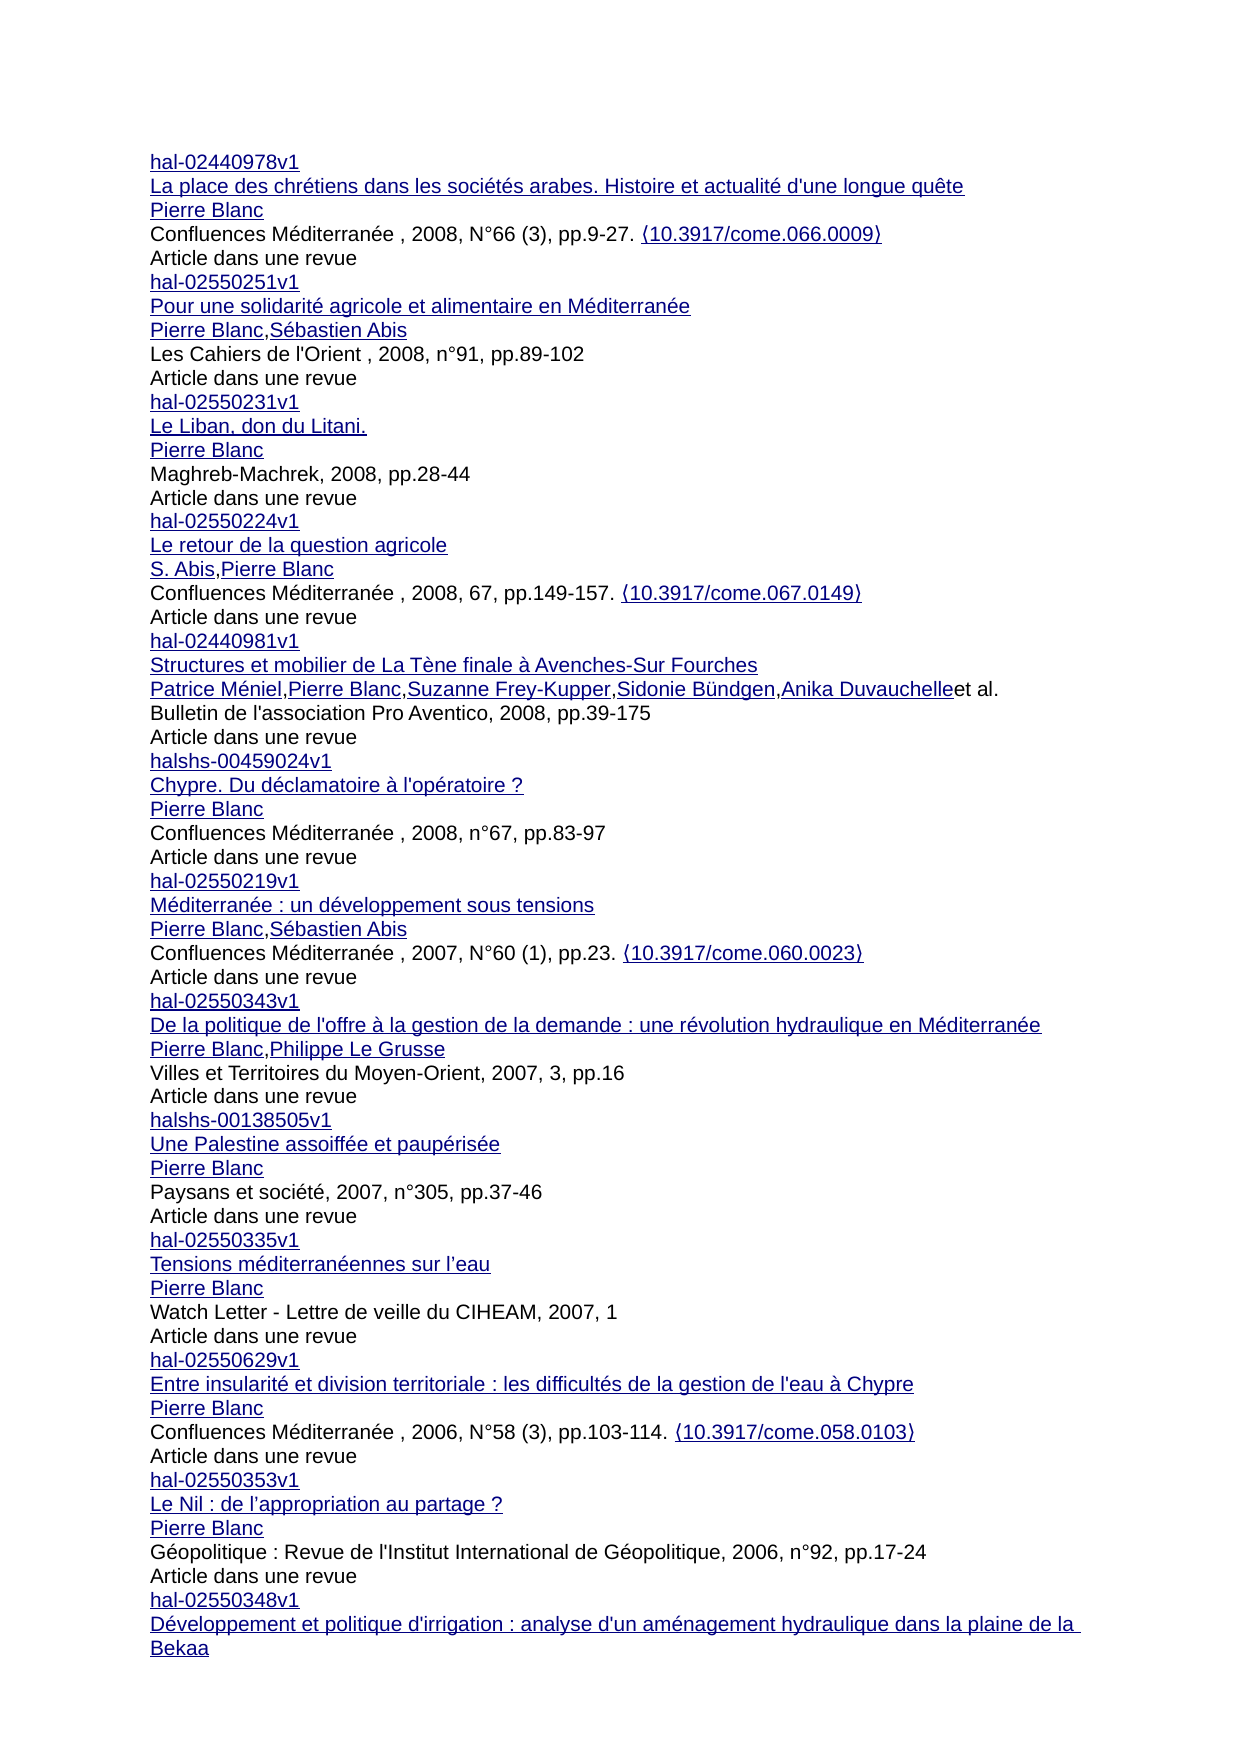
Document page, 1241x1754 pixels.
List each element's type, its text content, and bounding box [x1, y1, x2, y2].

table_cell Le Nil : de l’appropriation au partage ? Pierre Blanc Géopolitique : Revue de l'Institut International de Géopolitique, 2006, n°92, pp.17-24 Article dans une revue hal-02550348v1 [150, 1492, 1090, 1611]
table_cell Chypre. Du déclamatoire à l'opératoire ? Pierre Blanc Confluences Méditerranée , 2008, n°67, pp.83-97 Article dans une revue hal-02550219v1 [150, 773, 1090, 893]
table_cell Une Palestine assoiffée et paupérisée Pierre Blanc Paysans et société, 2007, n°305, pp.37-46 Article dans une revue hal-02550335v1 [150, 1132, 1090, 1252]
table_cell Entre insularité et division territoriale : les difficultés de la gestion de l'eau à Chypre Pierre Blanc Confluences Méditerranée , 2006, N°58 (3), pp.103-114. ⟨10.3917/come.058.0103⟩ Article dans une revue hal-02550353v1 [150, 1372, 1090, 1492]
table_cell Le Liban, don du Litani. Pierre Blanc Maghreb-Machrek, 2008, pp.28-44 Article dans une revue hal-02550224v1 [150, 414, 1090, 533]
table_cell Structures et mobilier de La Tène finale à Avenches-Sur Fourches Patrice Méniel,Pierre Blanc,Suzanne Frey-Kupper,Sidonie Bündgen,Anika Duvauchelleet al. Bulletin de l'association Pro Aventico, 2008, pp.39-175 Article dans une revue halshs-00459024v1 [150, 653, 1090, 773]
table_cell hal-02440978v1 [150, 150, 1090, 174]
table_cell Méditerranée : un développement sous tensions Pierre Blanc,Sébastien Abis Confluences Méditerranée , 2007, N°60 (1), pp.23. ⟨10.3917/come.060.0023⟩ Article dans une revue hal-02550343v1 [150, 893, 1090, 1012]
table_cell De la politique de l'offre à la gestion de la demande : une révolution hydraulique en Méditerranée Pierre Blanc,Philippe Le Grusse Villes et Territoires du Moyen-Orient, 2007, 3, pp.16 Article dans une revue halshs-00138505v1 [150, 1013, 1090, 1132]
table_cell Tensions méditerranéennes sur l’eau Pierre Blanc Watch Letter - Lettre de veille du CIHEAM, 2007, 1 Article dans une revue hal-02550629v1 [150, 1252, 1090, 1372]
table_cell Pour une solidarité agricole et alimentaire en Méditerranée Pierre Blanc,Sébastien Abis Les Cahiers de l'Orient , 2008, n°91, pp.89-102 Article dans une revue hal-02550231v1 [150, 294, 1090, 413]
table_cell La place des chrétiens dans les sociétés arabes. Histoire et actualité d'une longue quête Pierre Blanc Confluences Méditerranée , 2008, N°66 (3), pp.9-27. ⟨10.3917/come.066.0009⟩ Article dans une revue hal-02550251v1 [150, 174, 1090, 294]
table_cell Le retour de la question agricole S. Abis,Pierre Blanc Confluences Méditerranée , 2008, 67, pp.149-157. ⟨10.3917/come.067.0149⟩ Article dans une revue hal-02440981v1 [150, 533, 1090, 653]
table_cell Développement et politique d'irrigation : analyse d'un aménagement hydraulique dans la plaine de la Bekaa [150, 1611, 1090, 1659]
